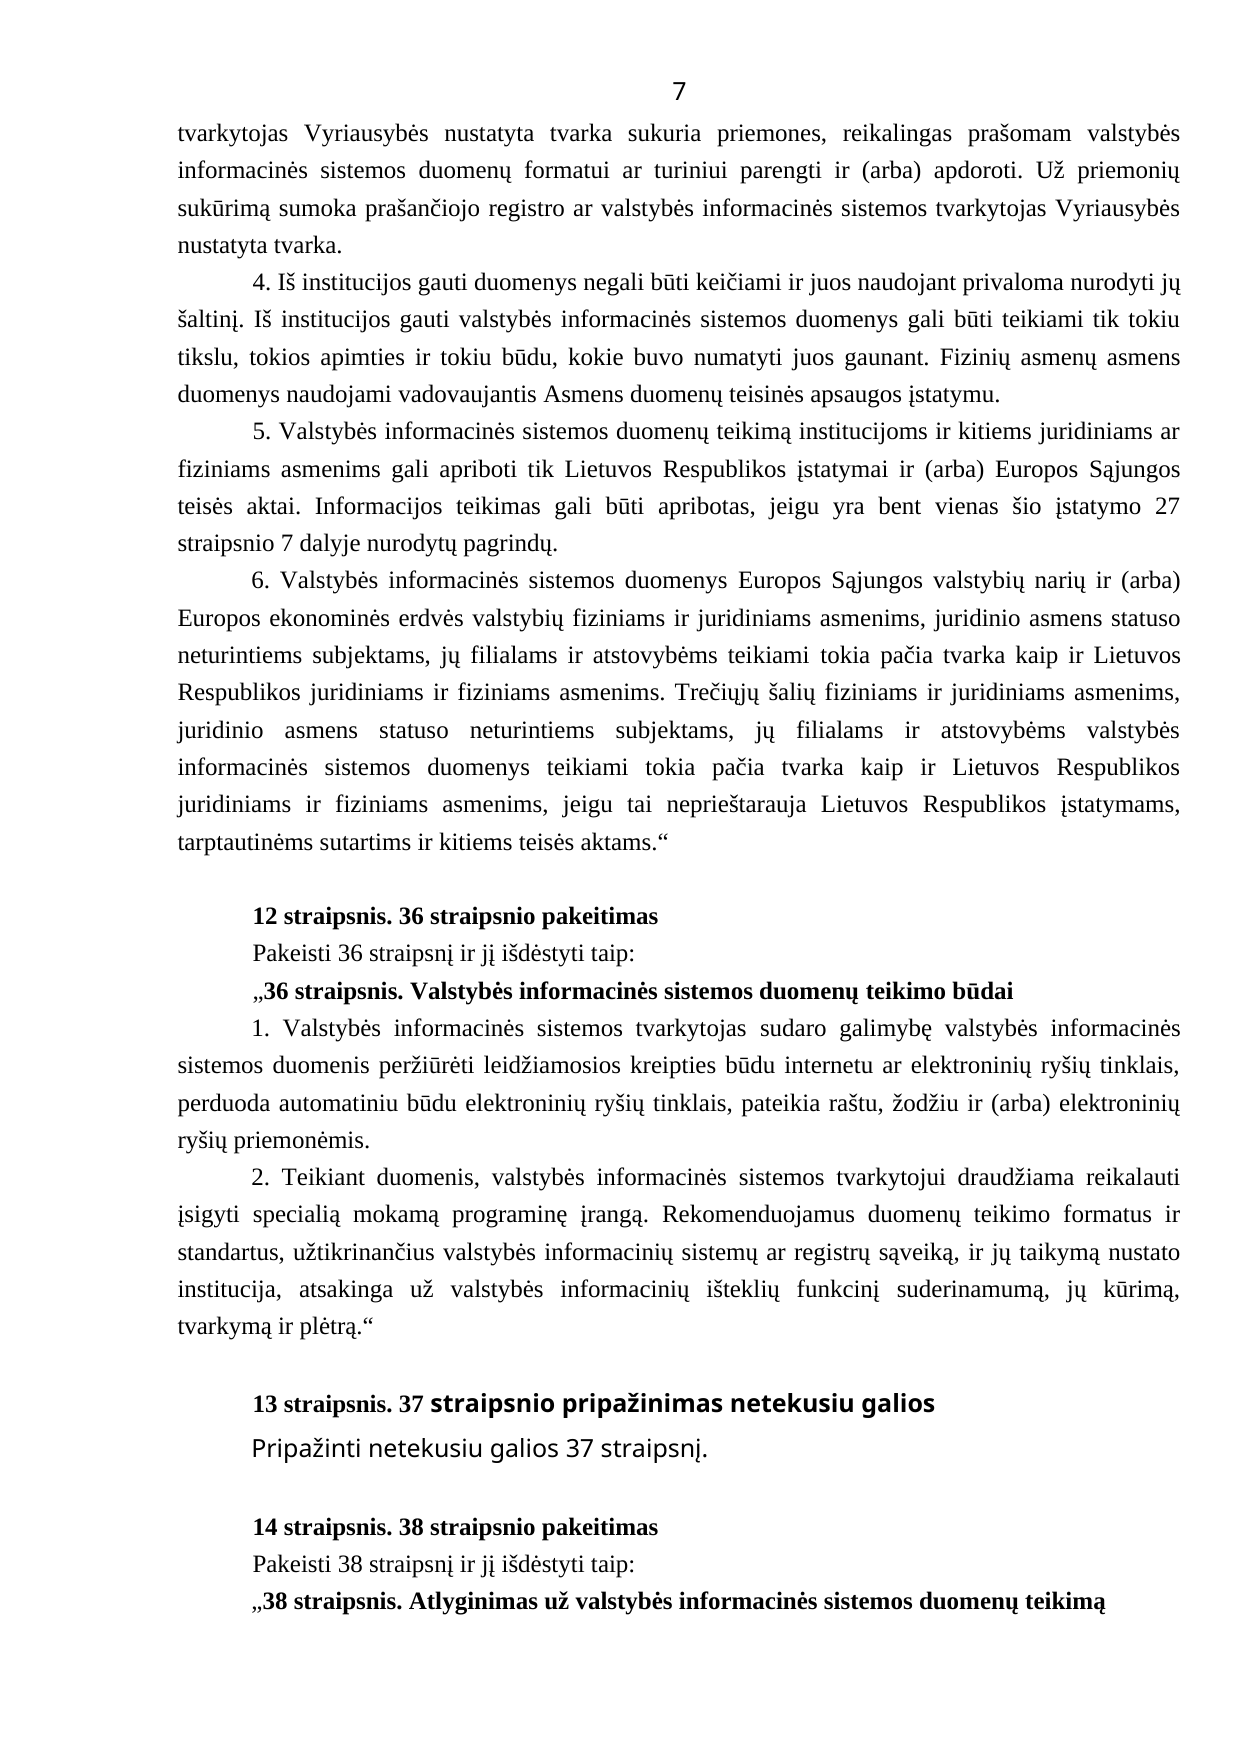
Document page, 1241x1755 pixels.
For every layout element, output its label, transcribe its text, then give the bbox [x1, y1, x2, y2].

text tvarkytojas Vyriausybės nustatyta tvarka sukuria priemones, reikalingas prašomam valstybės informacinės sistemos duomenų formatui ar turiniui parengti ir (arba) apdoroti. Už priemonių sukūrimą sumoka prašančiojo registro ar valstybės informacinės sistemos tvarkytojas Vyriausybės nustatyta tvarka. [177, 118, 1181, 259]
text 4. Iš institucijos gauti duomenys negali būti keičiami ir juos naudojant privaloma nurodyti jų šaltinį. Iš institucijos gauti valstybės informacinės sistemos duomenys gali būti teikiami tik tokiu tikslu, tokios apimties ir tokiu būdu, kokie buvo numatyti juos gaunant. Fizinių asmenų asmens duomenys naudojami vadovaujantis Asmens duomenų teisinės apsaugos įstatymu. [177, 267, 1181, 408]
text „38 straipsnis. Atlyginimas už valstybės informacinės sistemos duomenų teikimą [251, 1586, 1181, 1615]
text Pakeisti 36 straipsnį ir jį išdėstyti taip: [177, 938, 1181, 967]
text „36 straipsnis. Valstybės informacinės sistemos duomenų teikimo būdai [177, 976, 1181, 1004]
text 14 straipsnis. 38 straipsnio pakeitimas [177, 1512, 1181, 1541]
text 5. Valstybės informacinės sistemos duomenų teikimą institucijoms ir kitiems juridiniams ar fiziniams asmenims gali apriboti tik Lietuvos Respublikos įstatymai ir (arba) Europos Sąjungos teisės aktai. Informacijos teikimas gali būti apribotas, jeigu yra bent vienas šio įstatymo 27 straipsnio 7 dalyje nurodytų pagrindų. [177, 416, 1181, 557]
text Pripažinti netekusiu galios 37 straipsnį. [177, 1430, 1181, 1464]
text 12 straipsnis. 36 straipsnio pakeitimas [177, 901, 1181, 930]
text 6. Valstybės informacinės sistemos duomenys Europos Sąjungos valstybių narių ir (arba) Europos ekonominės erdvės valstybių fiziniams ir juridiniams asmenims, juridinio asmens statuso neturintiems subjektams, jų filialams ir atstovybėms teikiami tokia pačia tvarka kaip ir Lietuvos Respublikos juridiniams ir fiziniams asmenims. Trečiųjų šalių fiziniams ir juridiniams asmenims, juridinio asmens statuso neturintiems subjektams, jų filialams ir atstovybėms valstybės informacinės sistemos duomenys teikiami tokia pačia tvarka kaip ir Lietuvos Respublikos juridiniams ir fiziniams asmenims, jeigu tai neprieštarauja Lietuvos Respublikos įstatymams, tarptautinėms sutartims ir kitiems teisės aktams.“ [177, 566, 1181, 855]
text Pakeisti 38 straipsnį ir jį išdėstyti taip: [177, 1549, 1181, 1578]
text 13 straipsnis. 37 straipsnio pripažinimas netekusiu galios [177, 1386, 1181, 1420]
text 1. Valstybės informacinės sistemos tvarkytojas sudaro galimybę valstybės informacinės sistemos duomenis peržiūrėti leidžiamosios kreipties būdu internetu ar elektroninių ryšių tinklais, perduoda automatiniu būdu elektroninių ryšių tinklais, pateikia raštu, žodžiu ir (arba) elektroninių ryšių priemonėmis. [177, 1013, 1181, 1154]
text 2. Teikiant duomenis, valstybės informacinės sistemos tvarkytojui draudžiama reikalauti įsigyti specialią mokamą programinę įrangą. Rekomenduojamus duomenų teikimo formatus ir standartus, užtikrinančius valstybės informacinių sistemų ar registrų sąveiką, ir jų taikymą nustato institucija, atsakinga už valstybės informacinių išteklių funkcinį suderinamumą, jų kūrimą, tvarkymą ir plėtrą.“ [177, 1162, 1181, 1340]
